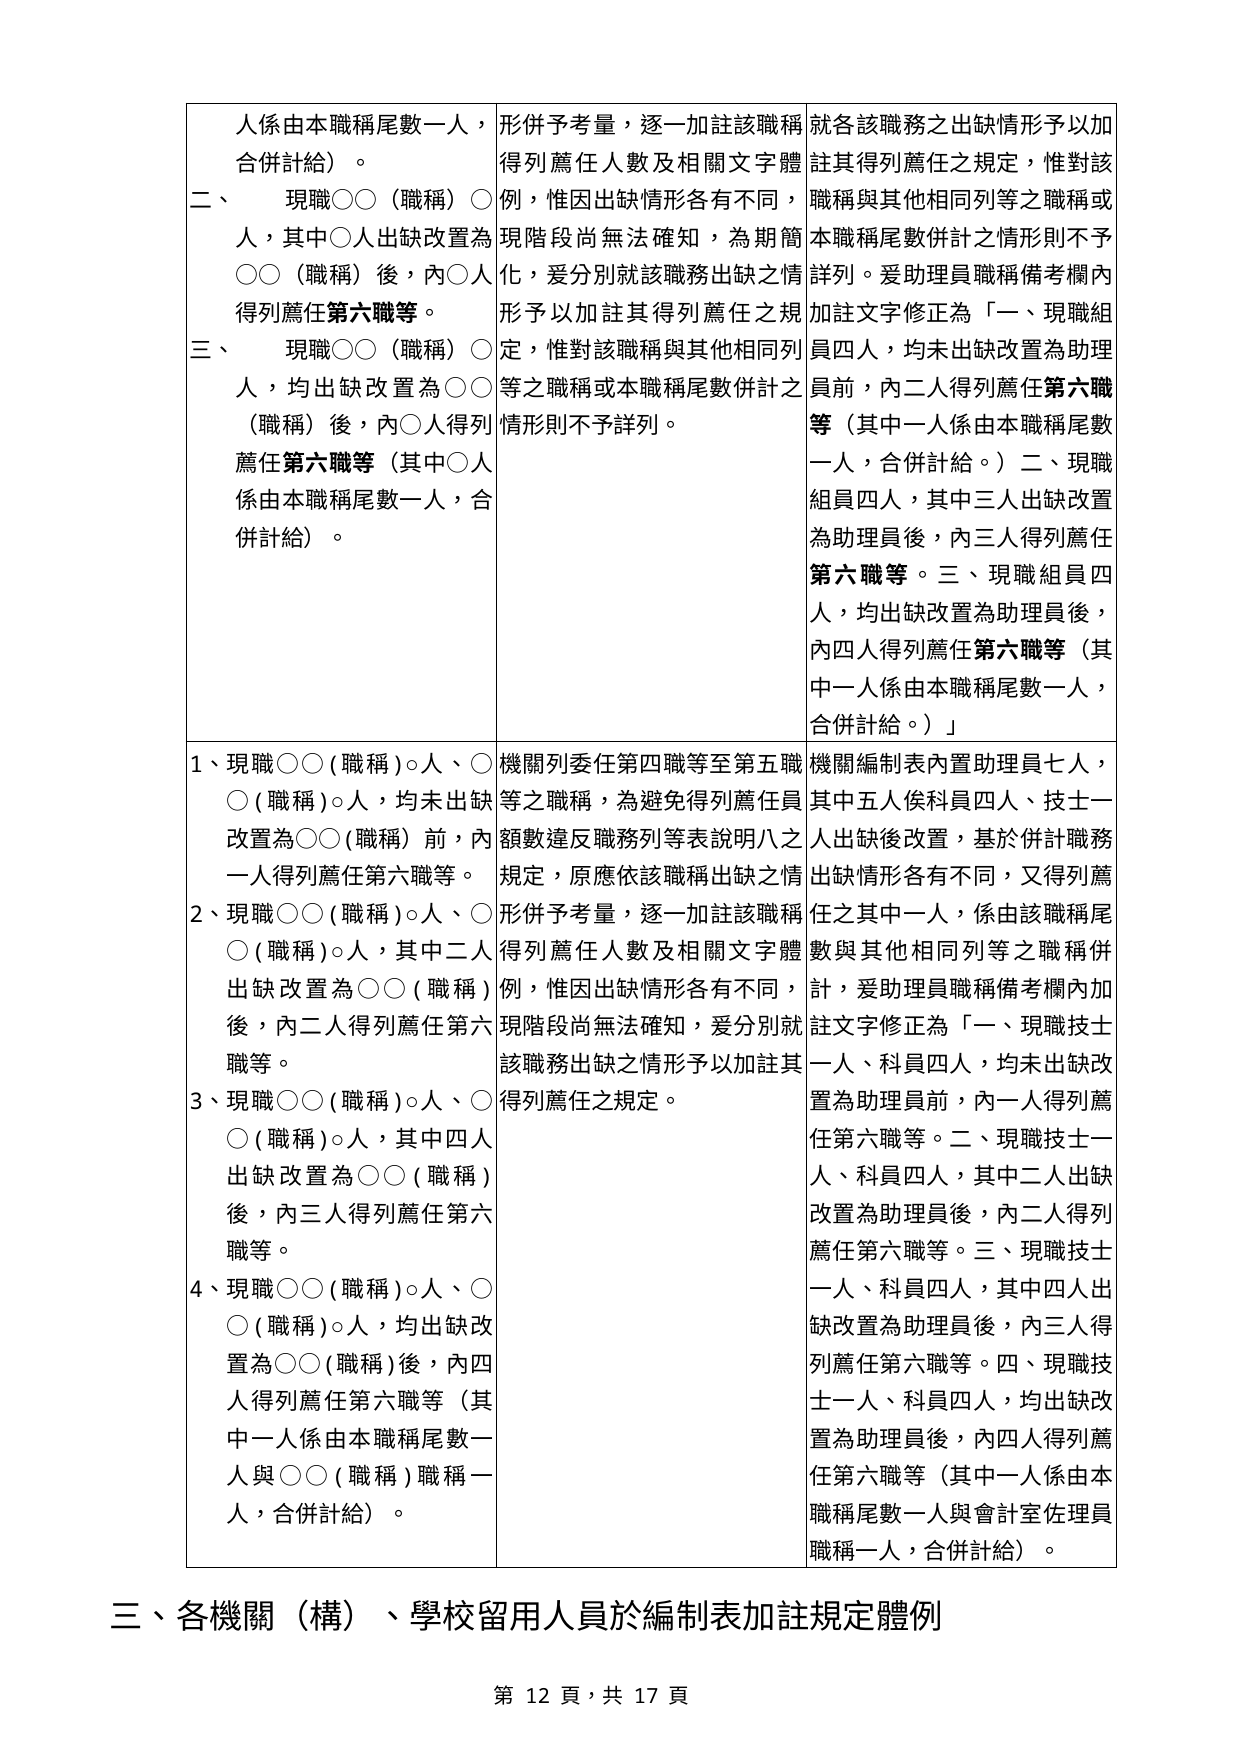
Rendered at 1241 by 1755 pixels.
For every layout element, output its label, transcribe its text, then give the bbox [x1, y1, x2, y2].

table_cell 現職○○(職稱)○人、○ ○(職稱)○人，均未出缺改置為○○(職稱）前，內一人得列薦任第六職等。 現職○○(職稱)○人、○○(職稱)○人，其中二人出缺改置為○○(職稱)後，內二人得列薦任第六職等。 現職○○(職稱)○人、○○(職稱)○人，其中四人出缺改置為○○(職稱)後，內三人得列薦任第六職等。 現職○○(職稱)○人、○○(職稱)○人，均出缺改置為○○(職稱)後，內四人得列薦任第六職等（其中一人係由本職稱尾數一人與○○(職稱)職稱一人，合併計給）。 [187, 742, 496, 1567]
table_cell 就各該職務之出缺情形予以加註其得列薦任之規定，惟對該職稱與其他相同列等之職稱或本職稱尾數併計之情形則不予詳列。爰助理員職稱備考欄內加註文字修正為「一、現職組員四人，均未出缺改置為助理員前，內二人得列薦任第六職等（其中一人係由本職稱尾數一人，合併計給。）二、現職組員四人，其中三人出缺改置為助理員後，內三人得列薦任第六職等。三、現職組員四人，均出缺改置為助理員後，內四人得列薦任第六職等（其中一人係由本職稱尾數一人，合併計給。）」 [807, 104, 1116, 741]
table_cell 人係由本職稱尾數一人，合併計給）。 二、 現職○○（職稱）○人，其中○人出缺改置為○○（職稱）後，內○人得列薦任第六職等。 三、 現職○○（職稱）○人，均出缺改置為○○（職稱）後，內○人得列薦任第六職等（其中○人係由本職稱尾數一人，合併計給）。 [187, 104, 496, 741]
table_cell 形併予考量，逐一加註該職稱得列薦任人數及相關文字體例，惟因出缺情形各有不同，現階段尚無法確知，為期簡化，爰分別就該職務出缺之情形予以加註其得列薦任之規定，惟對該職稱與其他相同列等之職稱或本職稱尾數併計之情形則不予詳列。 [497, 104, 806, 741]
text 三、各機關（構）、學校留用人員於編制表加註規定體例 [109, 1587, 1111, 1639]
table_cell 機關列委任第四職等至第五職等之職稱，為避免得列薦任員額數違反職務列等表說明八之規定，原應依該職稱出缺之情形併予考量，逐一加註該職稱得列薦任人數及相關文字體例，惟因出缺情形各有不同，現階段尚無法確知，爰分別就該職務出缺之情形予以加註其得列薦任之規定。 [497, 742, 806, 1567]
table_cell 機關編制表內置助理員七人，其中五人俟科員四人、技士一人出缺後改置，基於併計職務出缺情形各有不同，又得列薦任之其中一人，係由該職稱尾數與其他相同列等之職稱併計，爰助理員職稱備考欄內加註文字修正為「一、現職技士一人、科員四人，均未出缺改置為助理員前，內一人得列薦任第六職等。二、現職技士一人、科員四人，其中二人出缺改置為助理員後，內二人得列薦任第六職等。三、現職技士一人、科員四人，其中四人出缺改置為助理員後，內三人得列薦任第六職等。四、現職技士一人、科員四人，均出缺改置為助理員後，內四人得列薦任第六職等（其中一人係由本職稱尾數一人與會計室佐理員職稱一人，合併計給）。 [807, 742, 1116, 1567]
